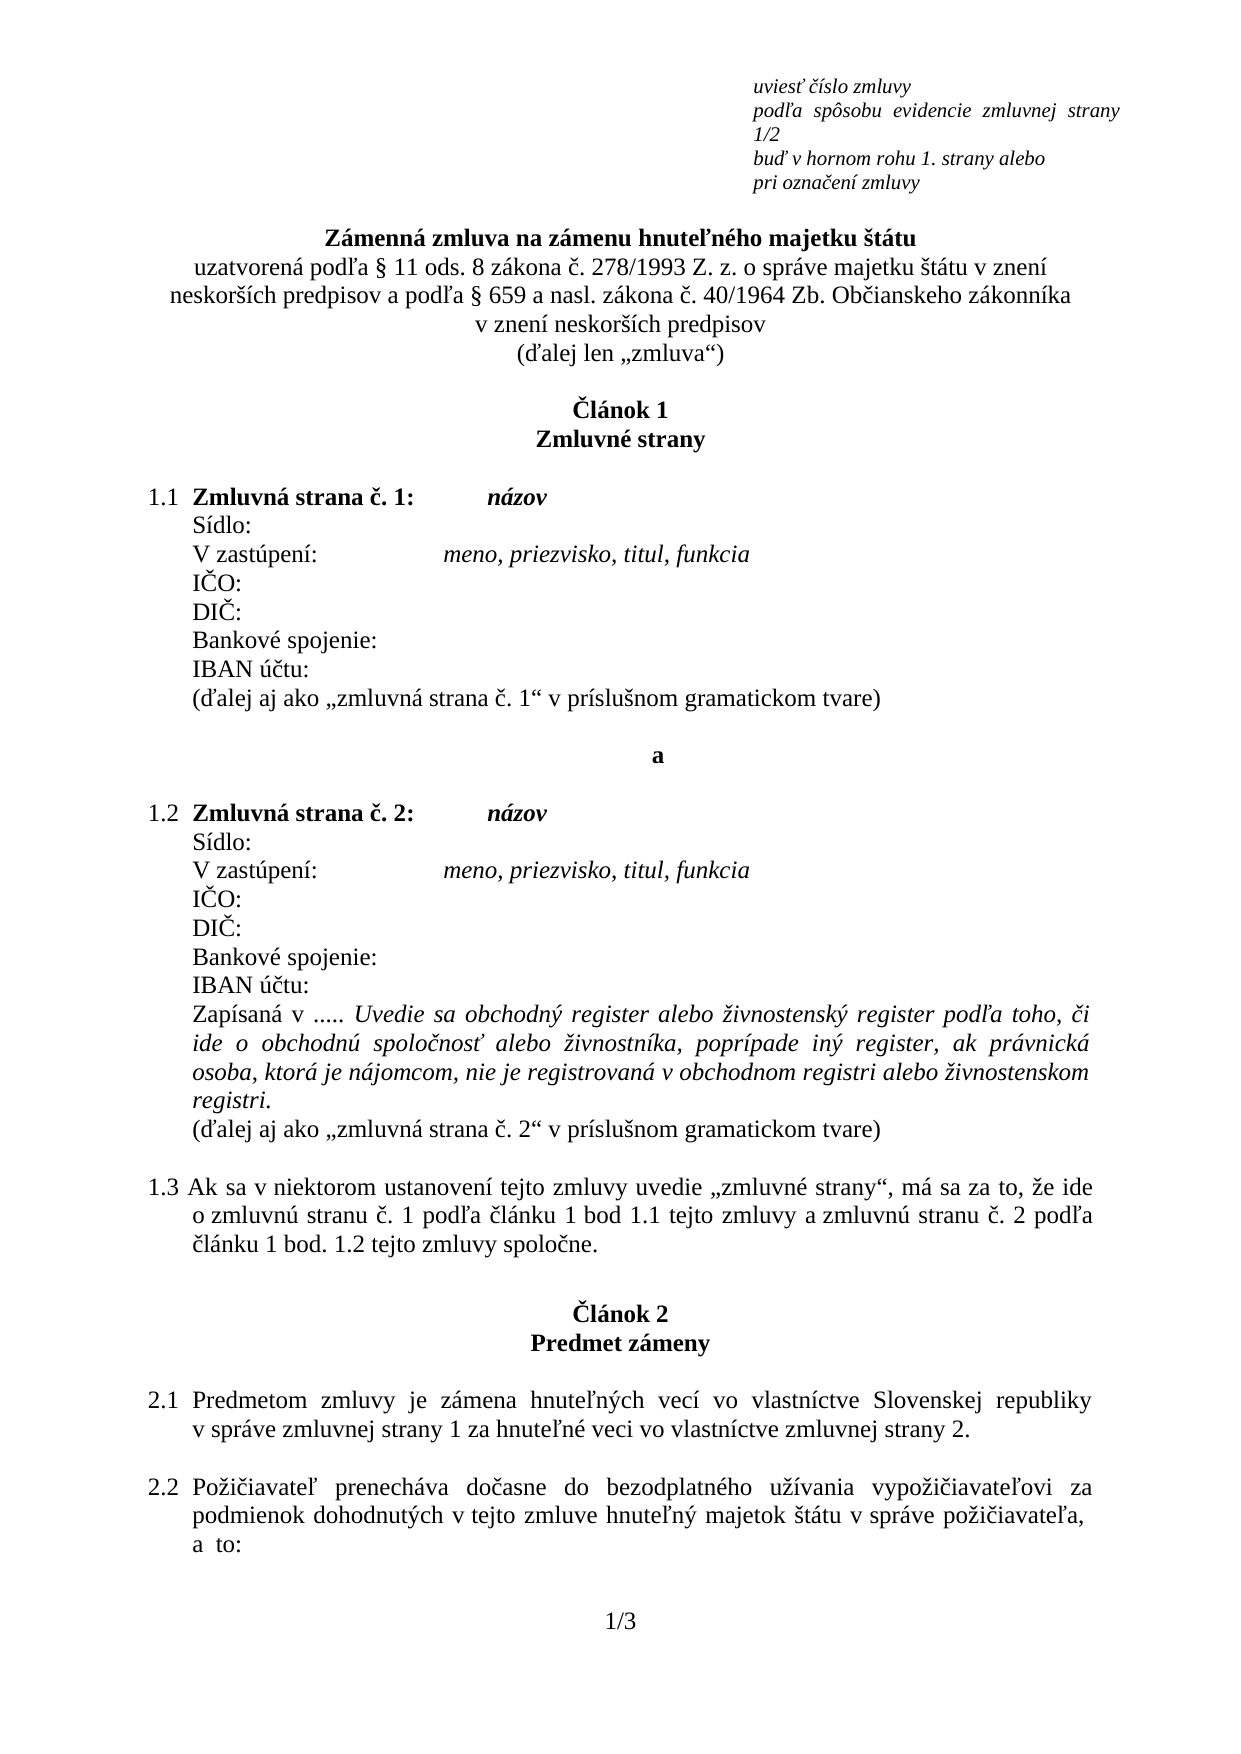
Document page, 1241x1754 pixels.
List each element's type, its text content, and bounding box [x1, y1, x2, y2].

subtitle Zmluvné strany [148, 424, 1093, 453]
text IBAN účtu: [192, 970, 1093, 999]
text (ďalej aj ako „zmluvná strana č. 2“ v príslušnom gramatickom tvare) [148, 1114, 1093, 1143]
list Predmetom zmluvy je zámena hnuteľných vecí vo vlastníctve Slovenskej republiky v správe zmluvnej strany 1 za hnuteľné veci vo vlastníctve zmluvnej strany 2. [148, 1385, 1093, 1443]
text Sídlo: [192, 510, 1093, 539]
text Bankové spojenie: [192, 625, 1093, 654]
text (ďalej len „zmluva“) [148, 338, 1093, 367]
text Bankové spojenie: [192, 942, 1093, 970]
text a [223, 740, 1093, 769]
text V zastúpení: meno, priezvisko, titul, funkcia [192, 539, 1093, 568]
text Zámenná zmluva na zámenu hnuteľného majetku štátu [148, 223, 1093, 252]
subtitle Predmet zámeny [148, 1328, 1093, 1357]
text 1.2 Zmluvná strana č. 2: názov [148, 798, 1093, 827]
text V zastúpení: meno, priezvisko, titul, funkcia [192, 855, 1093, 884]
text podľa spôsobu evidencie zmluvnej strany 1/2 [753, 98, 1122, 146]
text IČO: [192, 884, 1093, 913]
list Zmluvná strana č. 1: názov [148, 482, 1093, 510]
text 1.3 Ak sa v niektorom ustanovení tejto zmluvy uvedie „zmluvné strany“, má sa za to, že ide o zmluvnú stranu č. 1 podľa článku 1 bod 1.1 tejto zmluvy a zmluvnú stranu č. 2 podľa článku 1 bod. 1.2 tejto zmluvy spoločne. [148, 1172, 1093, 1258]
text Sídlo: [192, 827, 1093, 855]
text DIČ: [192, 913, 1093, 942]
text uviesť číslo zmluvy [753, 74, 1122, 98]
text IBAN účtu: [192, 654, 1093, 683]
text buď v hornom rohu 1. strany alebo [753, 146, 1122, 170]
text Zapísaná v ..... Uvedie sa obchodný register alebo živnostenský register podľa toho, či ide o obchodnú spoločnosť alebo živnostníka, poprípade iný register, ak právnická osoba, ktorá je nájomcom, nie je registrovaná v obchodnom registri alebo živnostenskom registri. [192, 999, 1093, 1114]
list Požičiavateľ prenecháva dočasne do bezodplatného užívania vypožičiavateľovi za podmienok dohodnutých v tejto zmluve hnuteľný majetok štátu v správe požičiavateľa, a to: [148, 1472, 1093, 1558]
text uzatvorená podľa § 11 ods. 8 zákona č. 278/1993 Z. z. o správe majetku štátu v znení neskorších predpisov a podľa § 659 a nasl. zákona č. 40/1964 Zb. Občianskeho zákonníka v znení neskorších predpisov [148, 252, 1093, 338]
text pri označení zmluvy [753, 170, 1122, 194]
text (ďalej aj ako „zmluvná strana č. 1“ v príslušnom gramatickom tvare) [148, 683, 1093, 712]
subtitle Článok 1 [148, 395, 1093, 424]
subtitle Článok 2 [148, 1299, 1093, 1328]
text IČO: [192, 568, 1093, 597]
text DIČ: [192, 597, 1093, 625]
